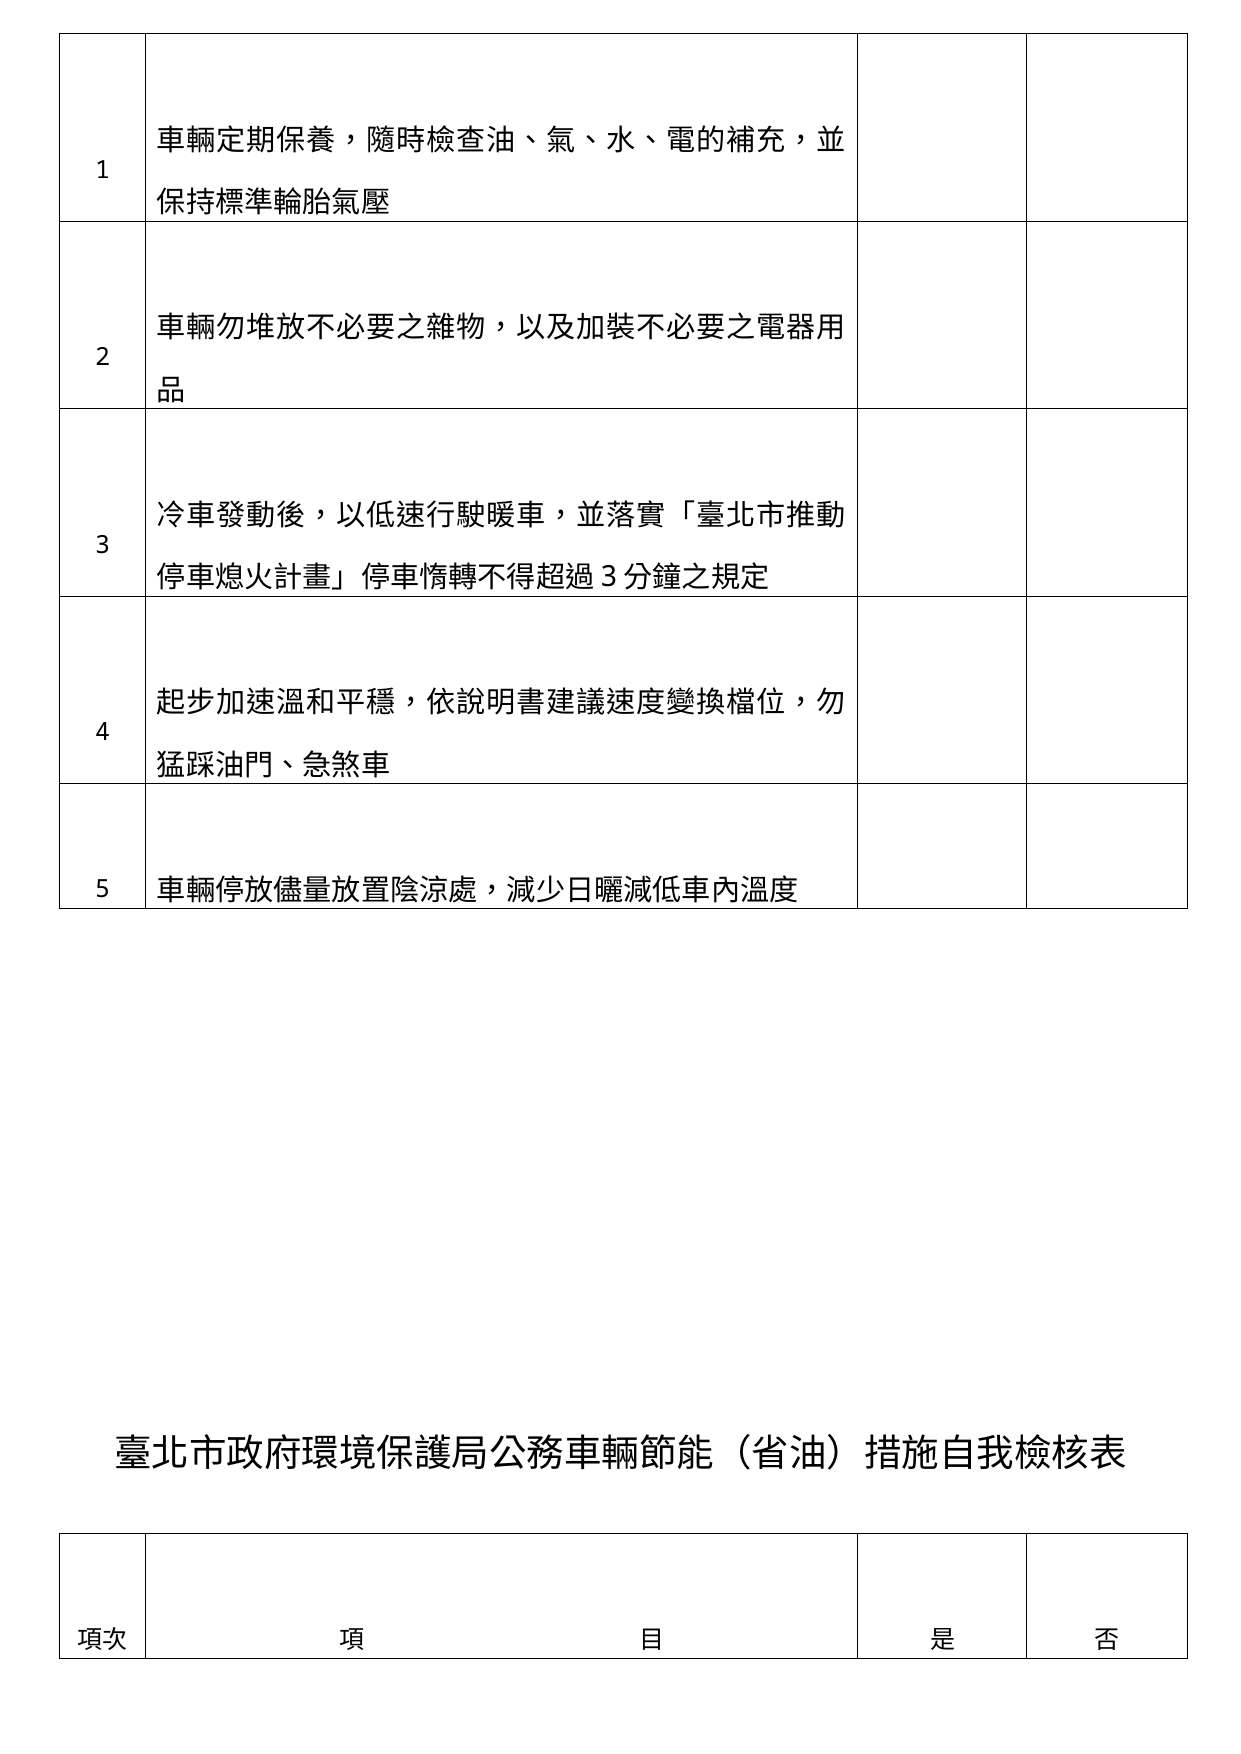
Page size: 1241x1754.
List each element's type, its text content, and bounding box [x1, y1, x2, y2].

table_header 是 [858, 1534, 1026, 1658]
table_header 否 [1027, 1534, 1187, 1658]
table_cell [858, 784, 1026, 908]
table_cell 5 [60, 784, 145, 908]
table_cell 2 [60, 222, 145, 408]
table_cell 車輛勿堆放不必要之雜物，以及加裝不必要之電器用品 [146, 222, 857, 408]
text 臺北市政府環境保護局公務車輛節能（省油）措施自我檢核表 [59, 1408, 1181, 1471]
table_cell [1027, 222, 1187, 408]
table_cell [1027, 409, 1187, 596]
table_cell [858, 409, 1026, 596]
table_cell 車輛停放儘量放置陰涼處，減少日曬減低車內溫度 [146, 784, 857, 908]
table_cell 4 [60, 597, 145, 783]
table_cell 冷車發動後，以低速行駛暖車，並落實「臺北市推動停車熄火計畫」停車惰轉不得超過3分鐘之規定 [146, 409, 857, 596]
table_header 項次 [60, 1534, 145, 1658]
table_cell 起步加速溫和平穩，依說明書建議速度變換檔位，勿猛踩油門、急煞車 [146, 597, 857, 783]
table_cell [1027, 34, 1187, 221]
table_cell [1027, 597, 1187, 783]
table_header 項 目 [146, 1534, 857, 1658]
table_cell [858, 597, 1026, 783]
table_cell [1027, 784, 1187, 908]
table_cell 車輛定期保養，隨時檢查油、氣、水、電的補充，並保持標準輪胎氣壓 [146, 34, 857, 221]
table_cell 1 [60, 34, 145, 221]
table_cell [858, 222, 1026, 408]
table_cell 3 [60, 409, 145, 596]
table_cell [858, 34, 1026, 221]
